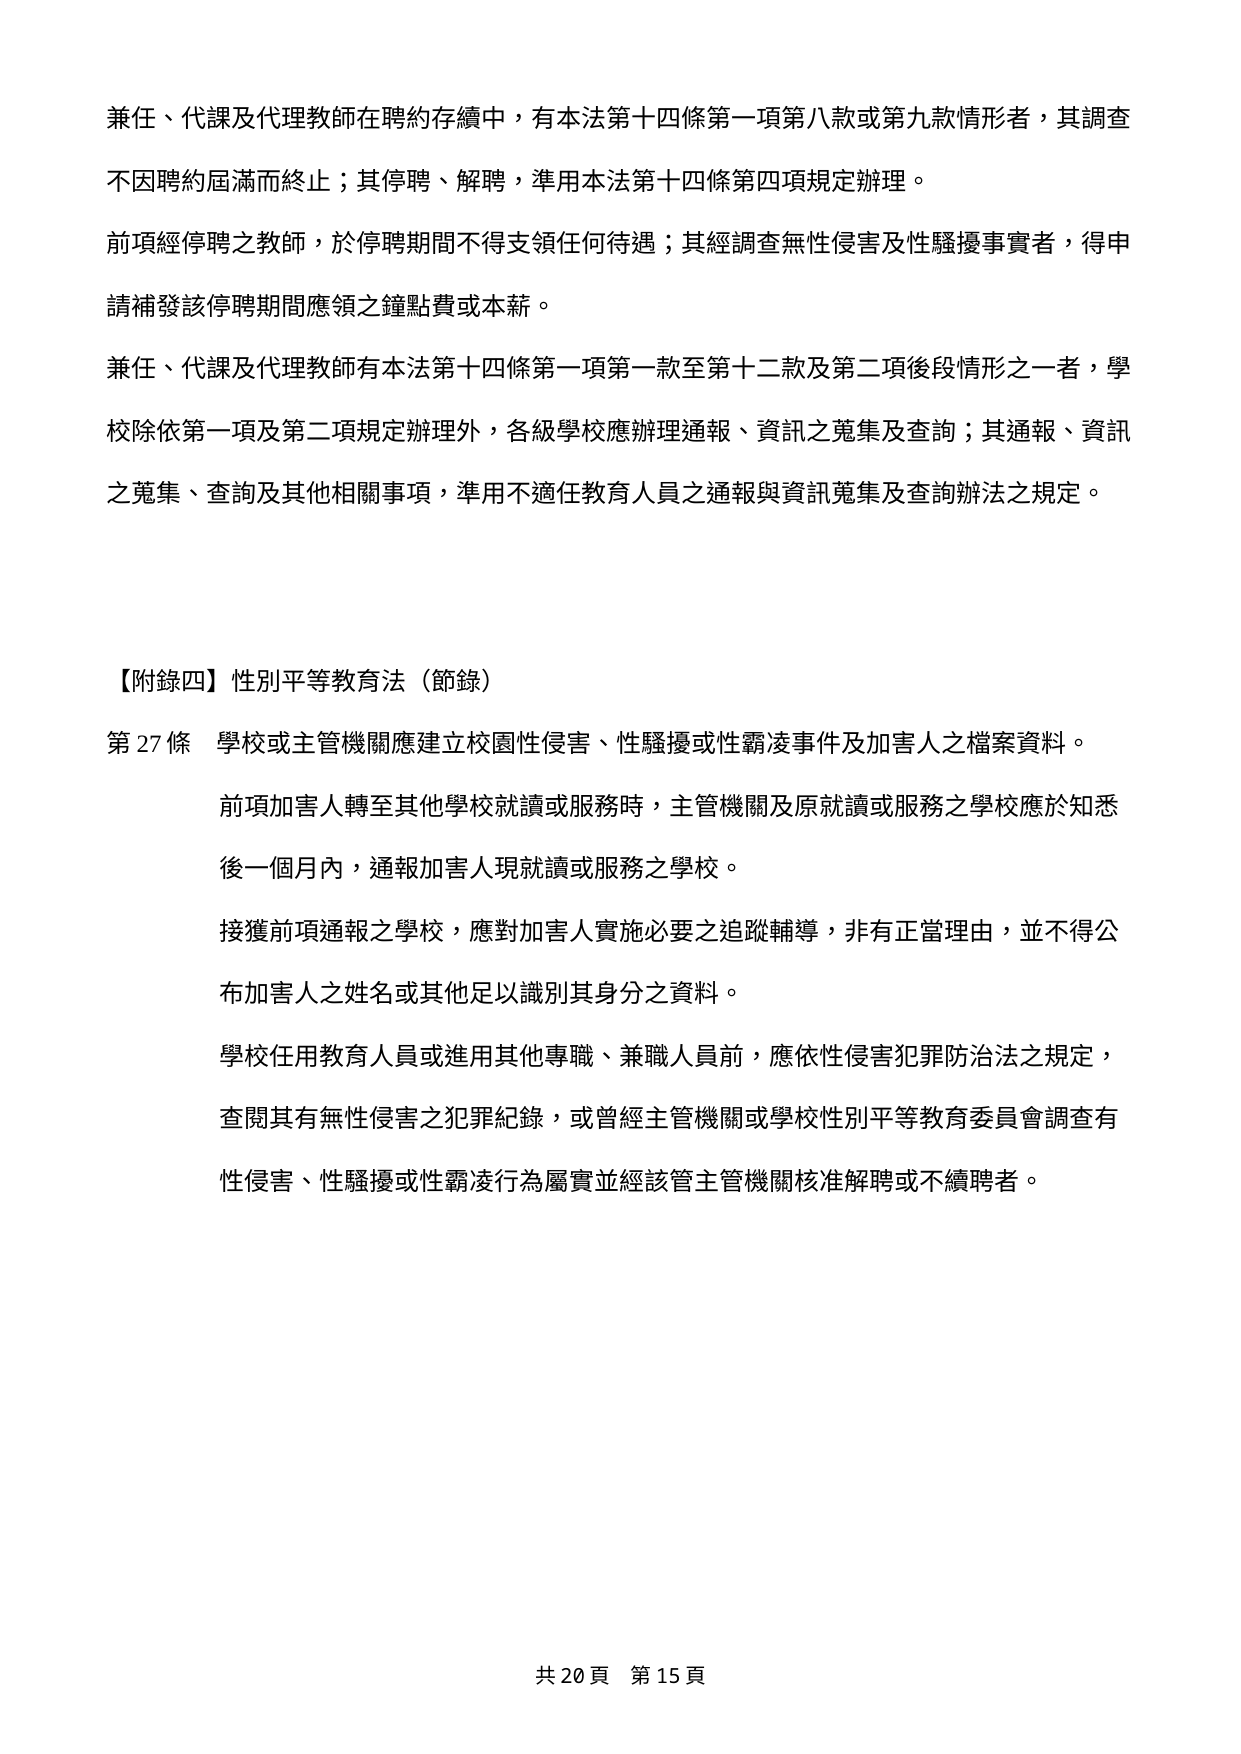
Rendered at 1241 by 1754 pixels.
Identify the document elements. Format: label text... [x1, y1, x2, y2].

text 【附錄四】性別平等教育法（節錄） [106, 637, 1134, 700]
text 兼任、代課及代理教師在聘約存續中，有本法第十四條第一項第八款或第九款情形者，其調查不因聘約屆滿而終止；其停聘、解聘，準用本法第十四條第四項規定辦理。 [106, 75, 1134, 200]
text 接獲前項通報之學校，應對加害人實施必要之追蹤輔導，非有正當理由，並不得公布加害人之姓名或其他足以識別其身分之資料。 [219, 887, 1134, 1012]
text 兼任、代課及代理教師有本法第十四條第一項第一款至第十二款及第二項後段情形之一者，學校除依第一項及第二項規定辦理外，各級學校應辦理通報、資訊之蒐集及查詢；其通報、資訊之蒐集、查詢及其他相關事項，準用不適任教育人員之通報與資訊蒐集及查詢辦法之規定。 [106, 325, 1134, 512]
text 前項經停聘之教師，於停聘期間不得支領任何待遇；其經調查無性侵害及性騷擾事實者，得申請補發該停聘期間應領之鐘點費或本薪。 [106, 200, 1134, 325]
text 前項加害人轉至其他學校就讀或服務時，主管機關及原就讀或服務之學校應於知悉後一個月內，通報加害人現就讀或服務之學校。 [219, 762, 1134, 887]
text 第27條 學校或主管機關應建立校園性侵害、性騷擾或性霸凌事件及加害人之檔案資料。 [106, 700, 1134, 762]
text 學校任用教育人員或進用其他專職、兼職人員前，應依性侵害犯罪防治法之規定，查閱其有無性侵害之犯罪紀錄，或曾經主管機關或學校性別平等教育委員會調查有性侵害、性騷擾或性霸凌行為屬實並經該管主管機關核准解聘或不續聘者。 [219, 1012, 1134, 1200]
